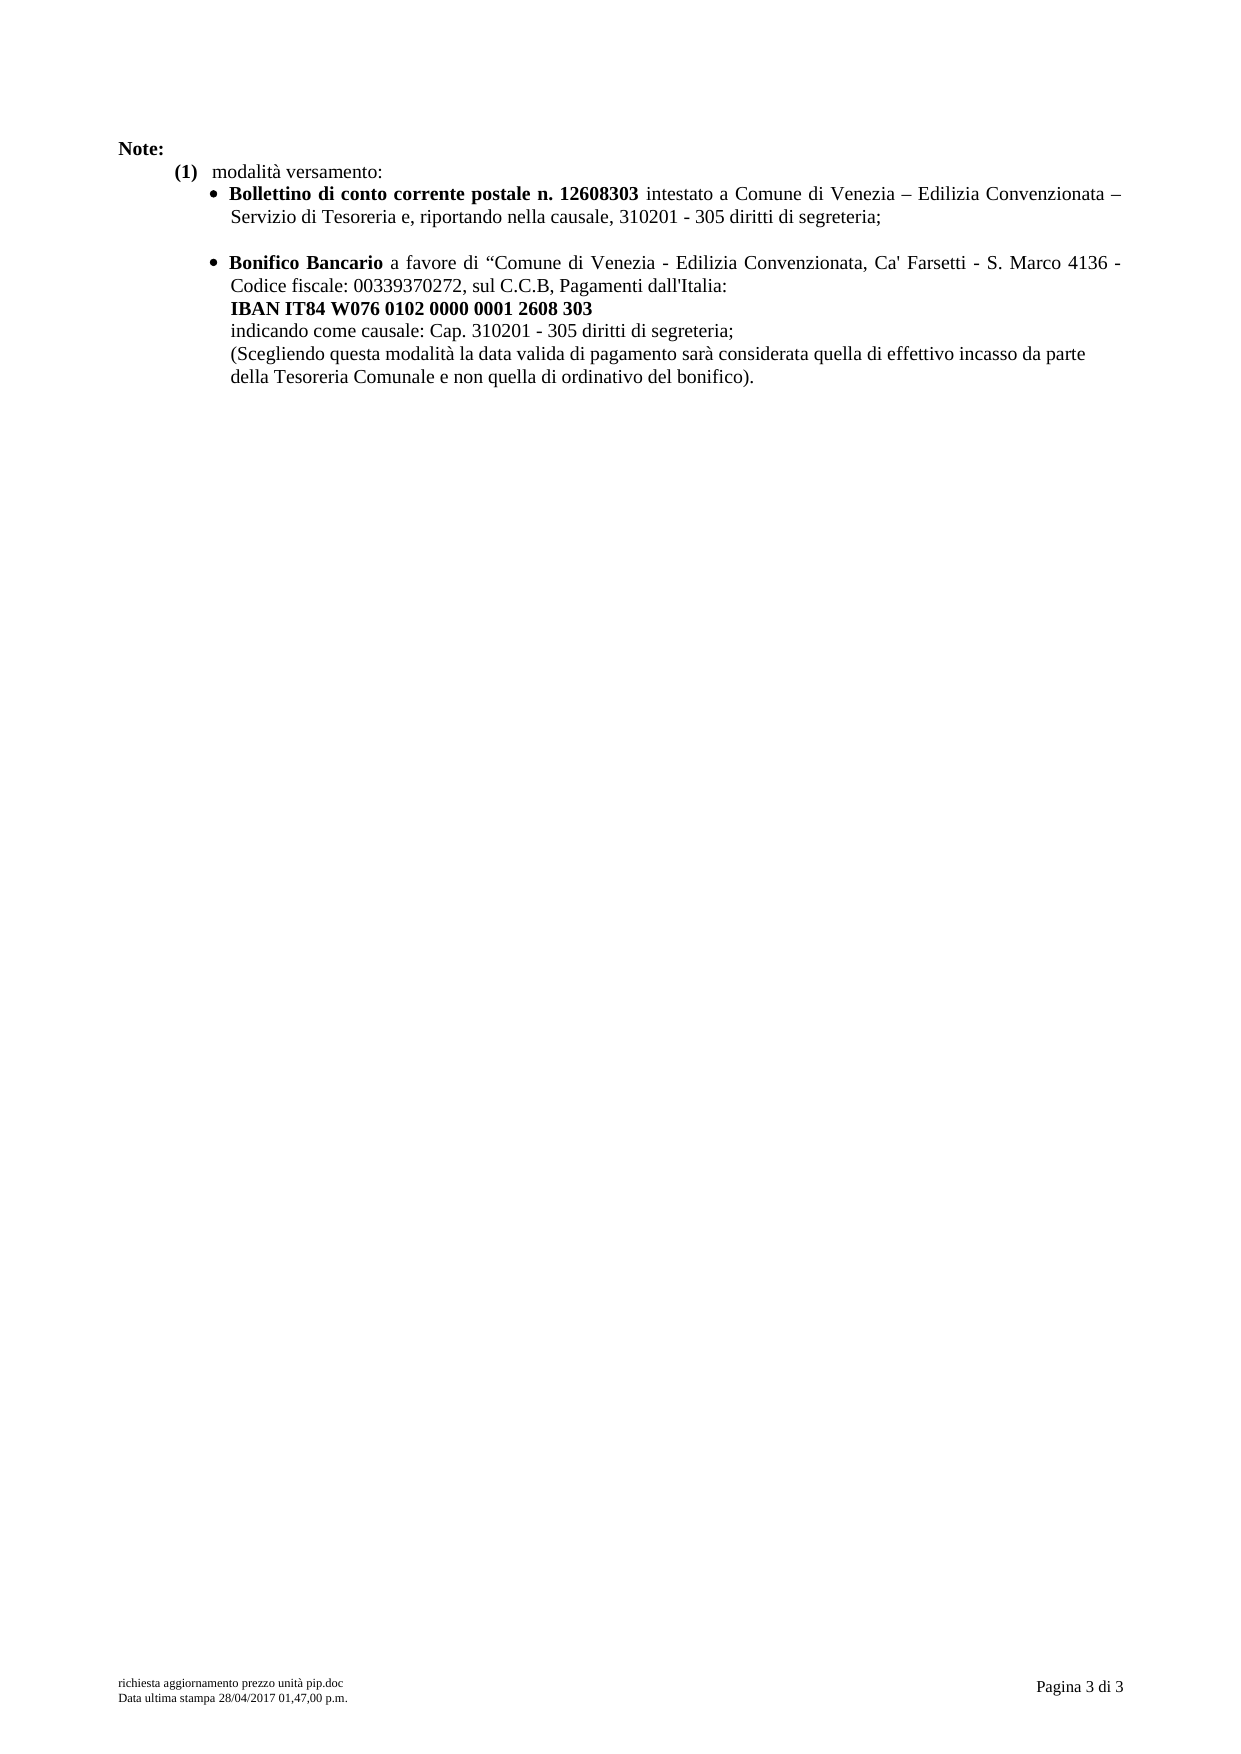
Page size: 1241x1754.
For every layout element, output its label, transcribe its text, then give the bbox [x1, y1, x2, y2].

list Bollettino di conto corrente postale n. 12608303 intestato a Comune di Venezia – Edilizia Convenzionata – Servizio di Tesoreria e, riportando nella causale, 310201 - 305 diritti di segreteria; [210, 182, 1122, 228]
text IBAN IT84 W076 0102 0000 0001 2608 303 [230, 296, 1122, 319]
text della Tesoreria Comunale e non quella di ordinativo del bonifico). [230, 365, 1122, 388]
list modalità versamento: [174, 159, 1122, 182]
text Note: [118, 137, 1122, 159]
text indicando come causale: Cap. 310201 - 305 diritti di segreteria; [230, 319, 1122, 342]
text (Scegliendo questa modalità la data valida di pagamento sarà considerata quella di effettivo incasso da parte [230, 342, 1122, 365]
list Bonifico Bancario a favore di “Comune di Venezia - Edilizia Convenzionata, Ca' Farsetti - S. Marco 4136 - Codice fiscale: 00339370272, sul C.C.B, Pagamenti dall'Italia: [210, 251, 1122, 296]
